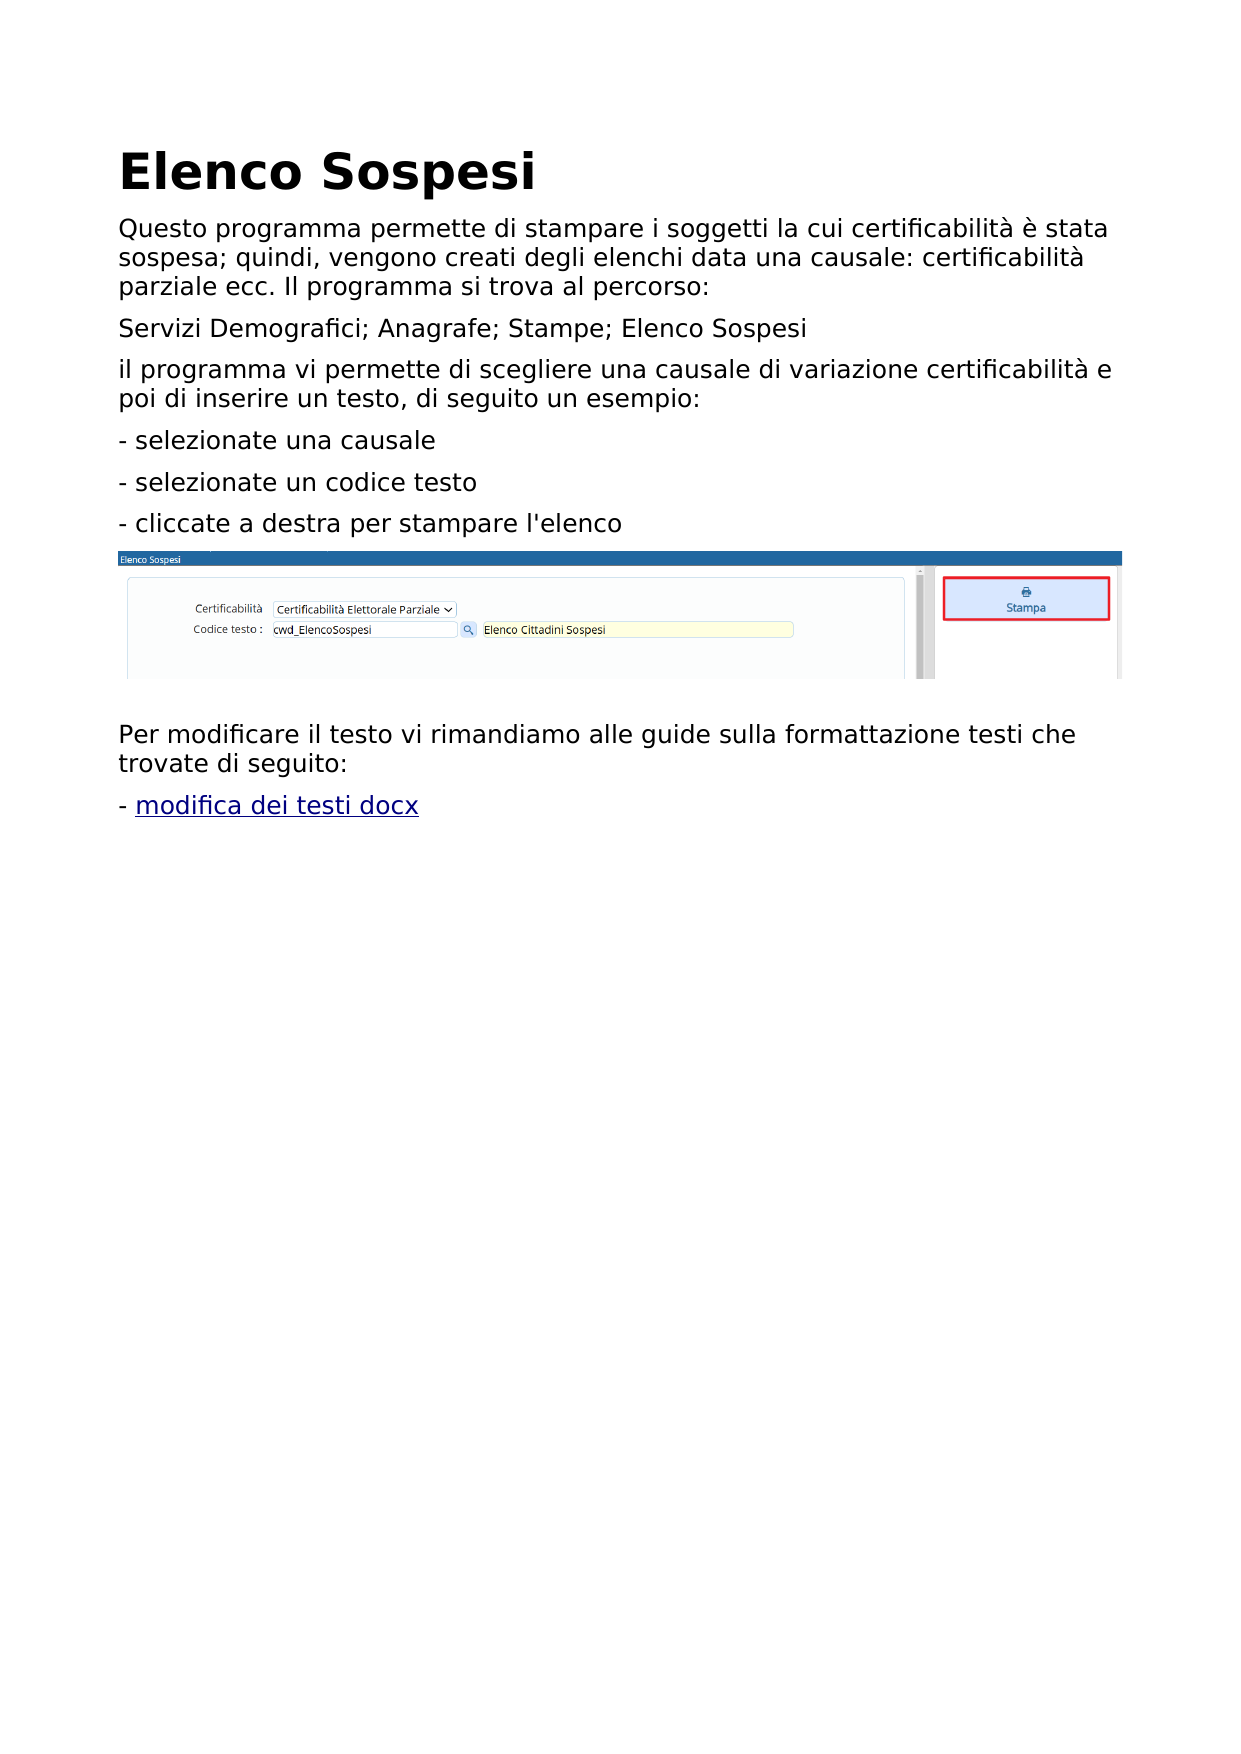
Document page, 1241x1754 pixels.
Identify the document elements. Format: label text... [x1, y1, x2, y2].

text - selezionate una causale [118, 426, 1122, 456]
text - cliccate a destra per stampare l'elenco [118, 510, 1122, 539]
text Questo programma permette di stampare i soggetti la cui certificabilità è stata sospesa; quindi, vengono creati degli elenchi data una causale: certificabilità parziale ecc. Il programma si trova al percorso: [118, 214, 1122, 301]
text Servizi Demografici; Anagrafe; Stampe; Elenco Sospesi [118, 314, 1122, 343]
text il programma vi permette di scegliere una causale di variazione certificabilità e poi di inserire un testo, di seguito un esempio: [118, 356, 1122, 414]
text - modifica dei testi docx [118, 791, 1122, 820]
text Per modificare il testo vi rimandiamo alle guide sulla formattazione testi che trovate di seguito: [118, 720, 1122, 778]
subtitle Elenco Sospesi [118, 143, 1122, 201]
text - selezionate un codice testo [118, 468, 1122, 497]
picture [118, 551, 1123, 679]
